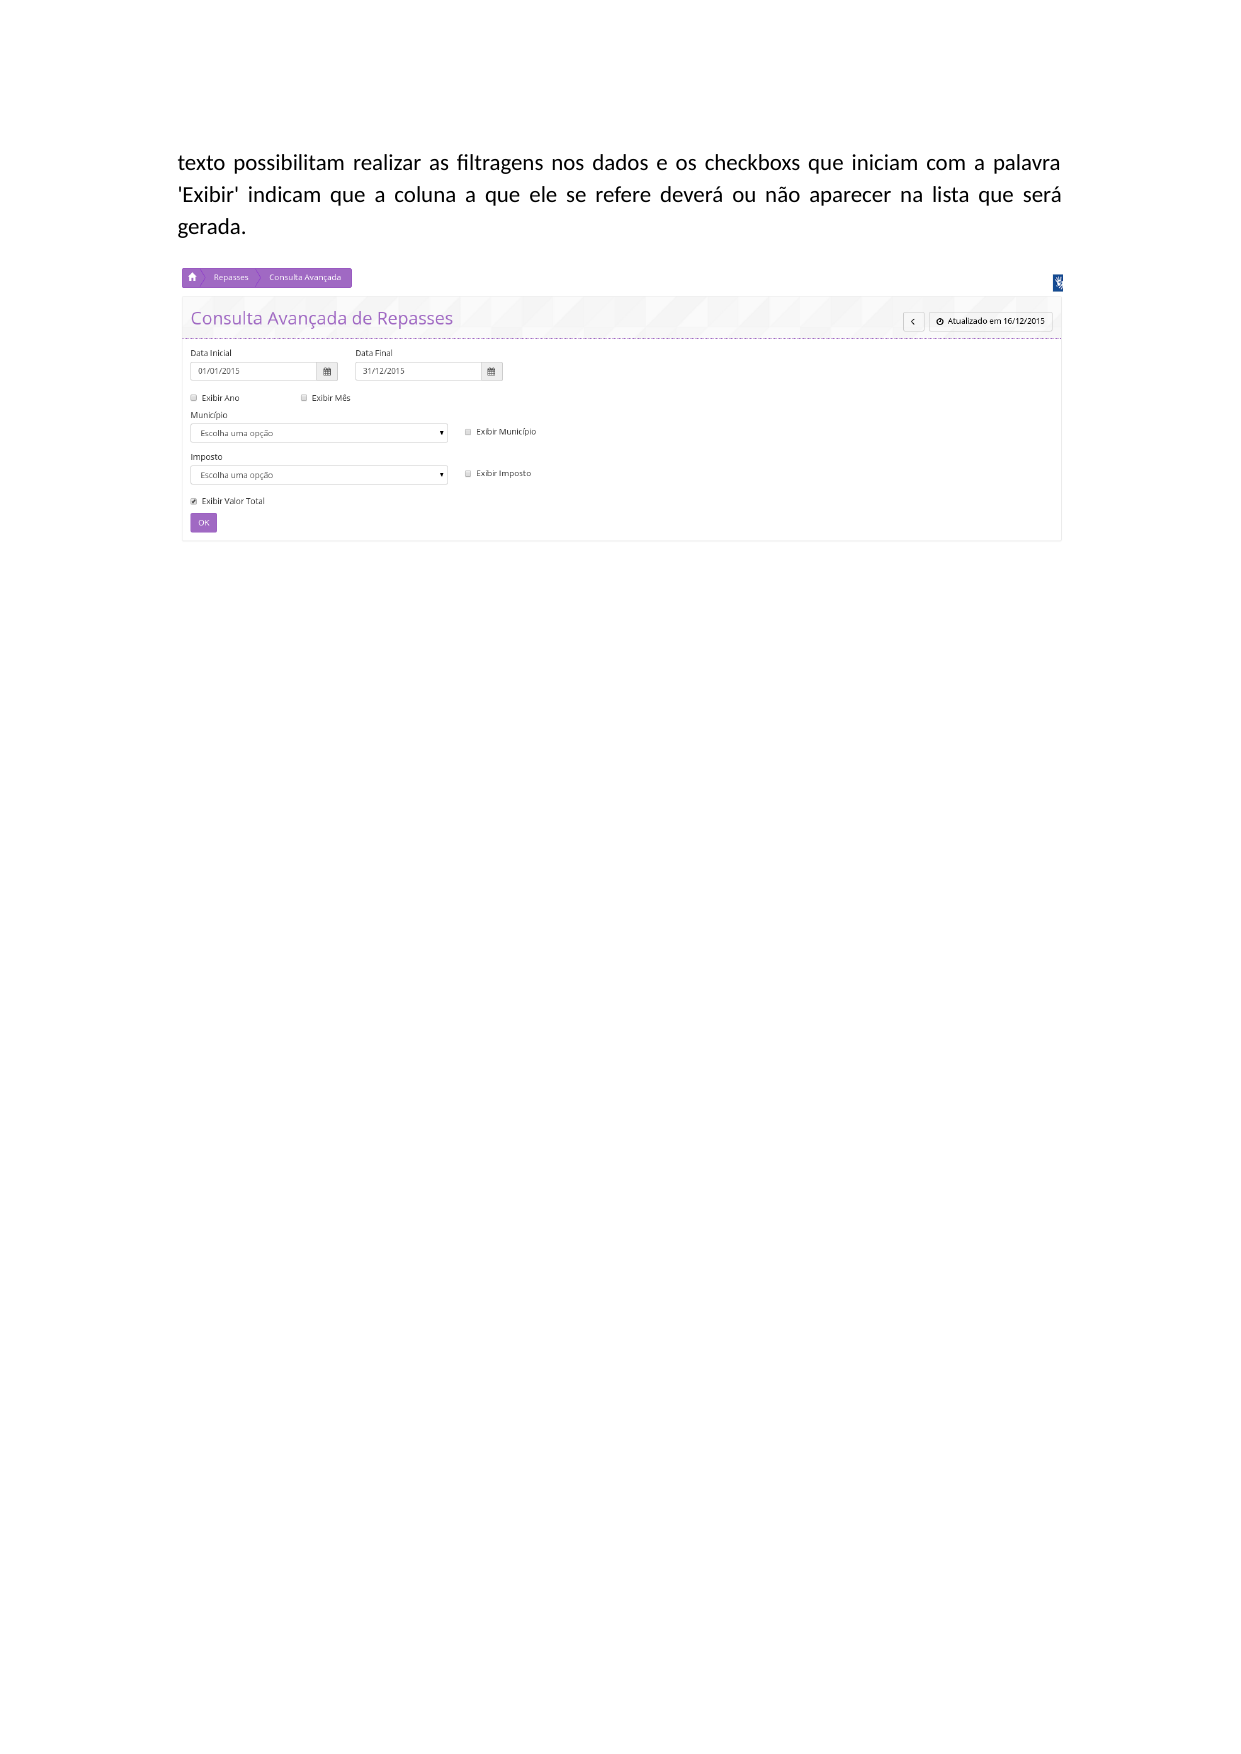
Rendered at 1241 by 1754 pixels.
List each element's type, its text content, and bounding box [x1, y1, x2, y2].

text texto possibilitam realizar as filtragens nos dados e os checkboxs que iniciam com a palavra 'Exibir' indicam que a coluna a que ele se refere deverá ou não aparecer na lista que será gerada. [177, 148, 1063, 240]
picture [177, 265, 1063, 546]
